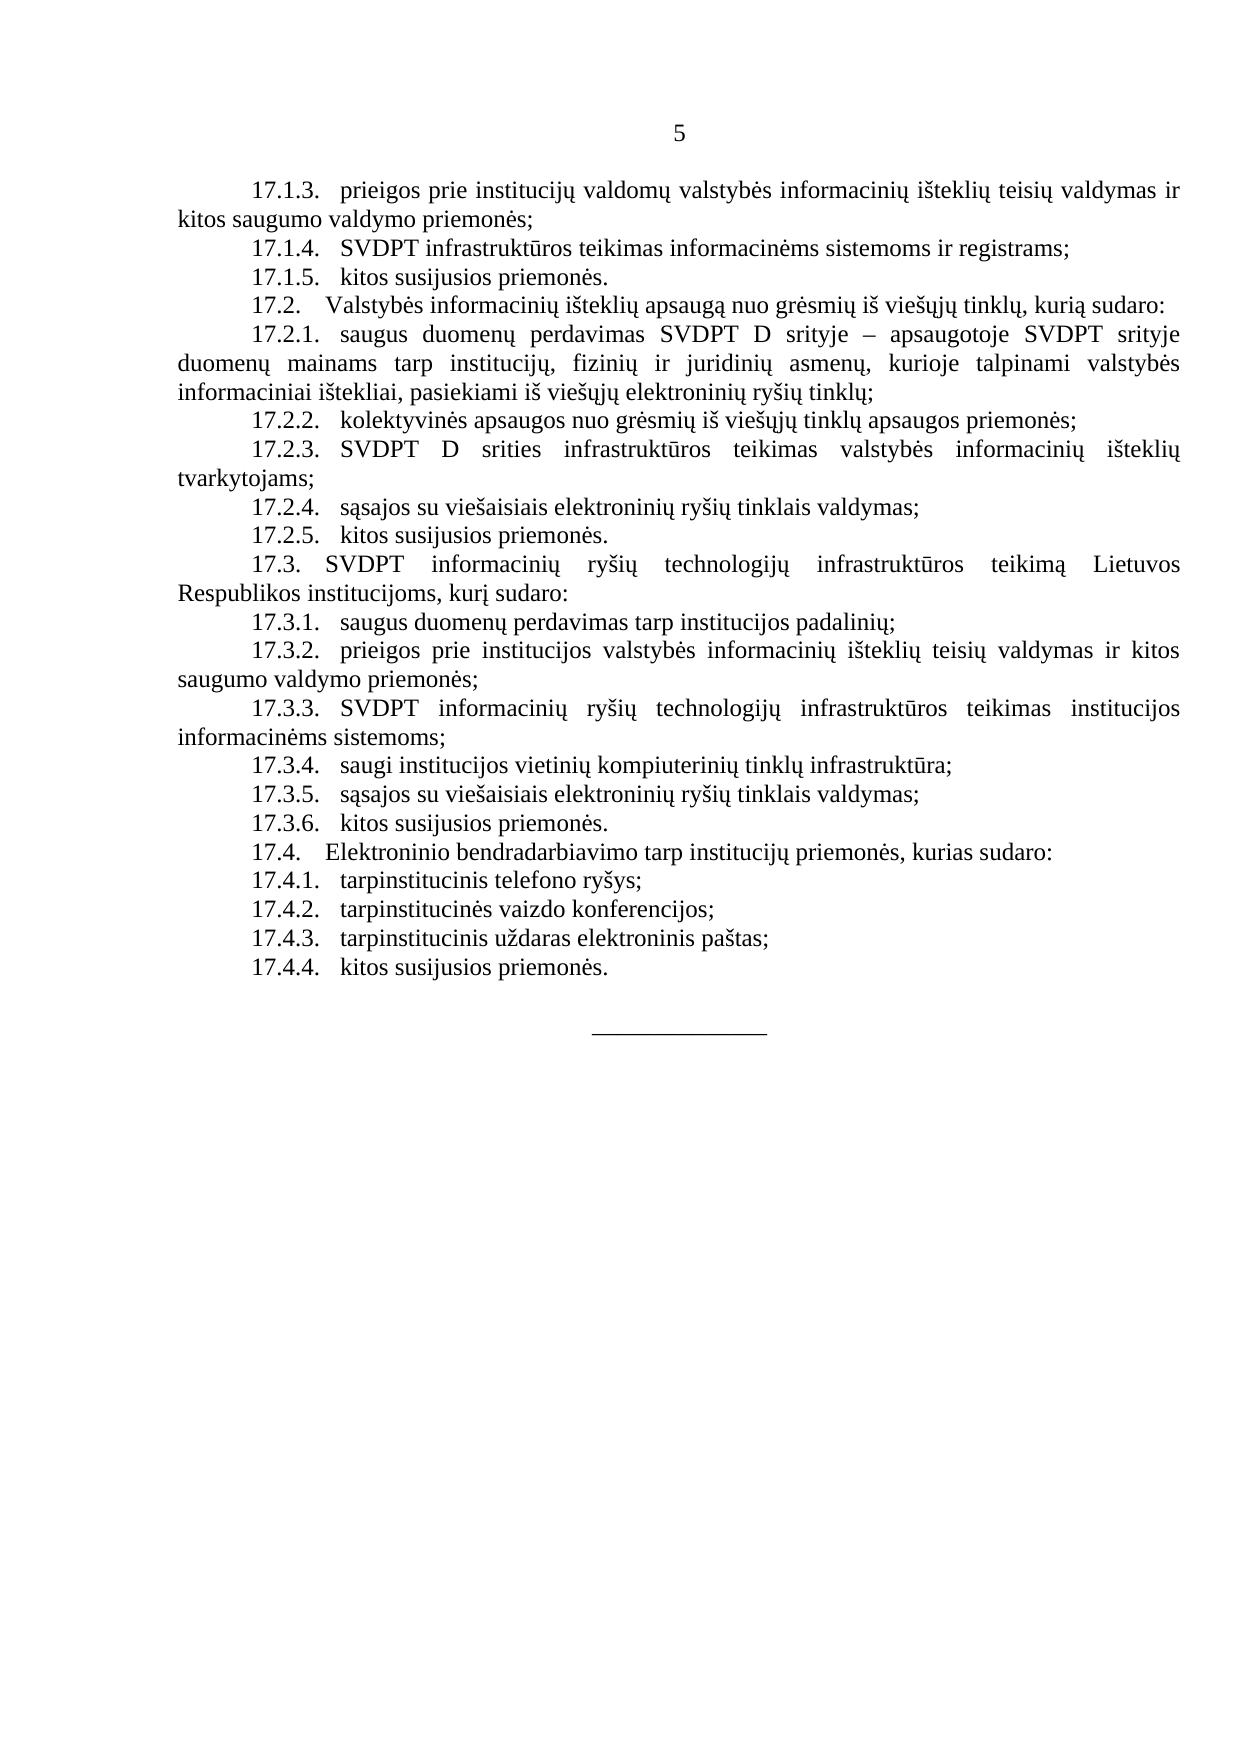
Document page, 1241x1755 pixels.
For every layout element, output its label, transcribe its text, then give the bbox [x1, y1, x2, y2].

text 17.1.4. SVDPT infrastruktūros teikimas informacinėms sistemoms ir registrams; [177, 233, 1181, 262]
text 17.2.2. kolektyvinės apsaugos nuo grėsmių iš viešųjų tinklų apsaugos priemonės; [177, 406, 1181, 434]
text 17.2. Valstybės informacinių išteklių apsaugą nuo grėsmių iš viešųjų tinklų, kurią sudaro: [251, 291, 1181, 319]
text 17.3. SVDPT informacinių ryšių technologijų infrastruktūros teikimą Lietuvos Respublikos institucijoms, kurį sudaro: [177, 549, 1181, 607]
text 17.2.3. SVDPT D srities infrastruktūros teikimas valstybės informacinių išteklių tvarkytojams; [177, 434, 1181, 492]
text 17.2.5. kitos susijusios priemonės. [177, 521, 1181, 549]
text 17.1.3. prieigos prie institucijų valdomų valstybės informacinių išteklių teisių valdymas ir kitos saugumo valdymo priemonės; [177, 176, 1181, 233]
text 17.3.4. saugi institucijos vietinių kompiuterinių tinklų infrastruktūra; [177, 751, 1181, 779]
text 17.2.1. saugus duomenų perdavimas SVDPT D srityje – apsaugotoje SVDPT srityje duomenų mainams tarp institucijų, fizinių ir juridinių asmenų, kurioje talpinami valstybės informaciniai ištekliai, pasiekiami iš viešųjų elektroninių ryšių tinklų; [177, 319, 1181, 406]
text 17.3.5. sąsajos su viešaisiais elektroninių ryšių tinklais valdymas; [177, 779, 1181, 808]
text 17.1.5. kitos susijusios priemonės. [177, 262, 1181, 291]
text 17.2.4. sąsajos su viešaisiais elektroninių ryšių tinklais valdymas; [177, 492, 1181, 521]
text 17.4. Elektroninio bendradarbiavimo tarp institucijų priemonės, kurias sudaro: [177, 837, 1181, 866]
text 17.3.3. SVDPT informacinių ryšių technologijų infrastruktūros teikimas institucijos informacinėms sistemoms; [177, 693, 1181, 751]
text 17.4.2. tarpinstitucinės vaizdo konferencijos; [177, 894, 1181, 923]
text 17.4.1. tarpinstitucinis telefono ryšys; [177, 866, 1181, 894]
text 17.3.2. prieigos prie institucijos valstybės informacinių išteklių teisių valdymas ir kitos saugumo valdymo priemonės; [177, 636, 1181, 693]
text ______________ [177, 1009, 1181, 1038]
text 17.4.4. kitos susijusios priemonės. [177, 952, 1181, 981]
text 17.3.1. saugus duomenų perdavimas tarp institucijos padalinių; [177, 607, 1181, 636]
text 17.4.3. tarpinstitucinis uždaras elektroninis paštas; [177, 923, 1181, 952]
text 17.3.6. kitos susijusios priemonės. [177, 808, 1181, 837]
